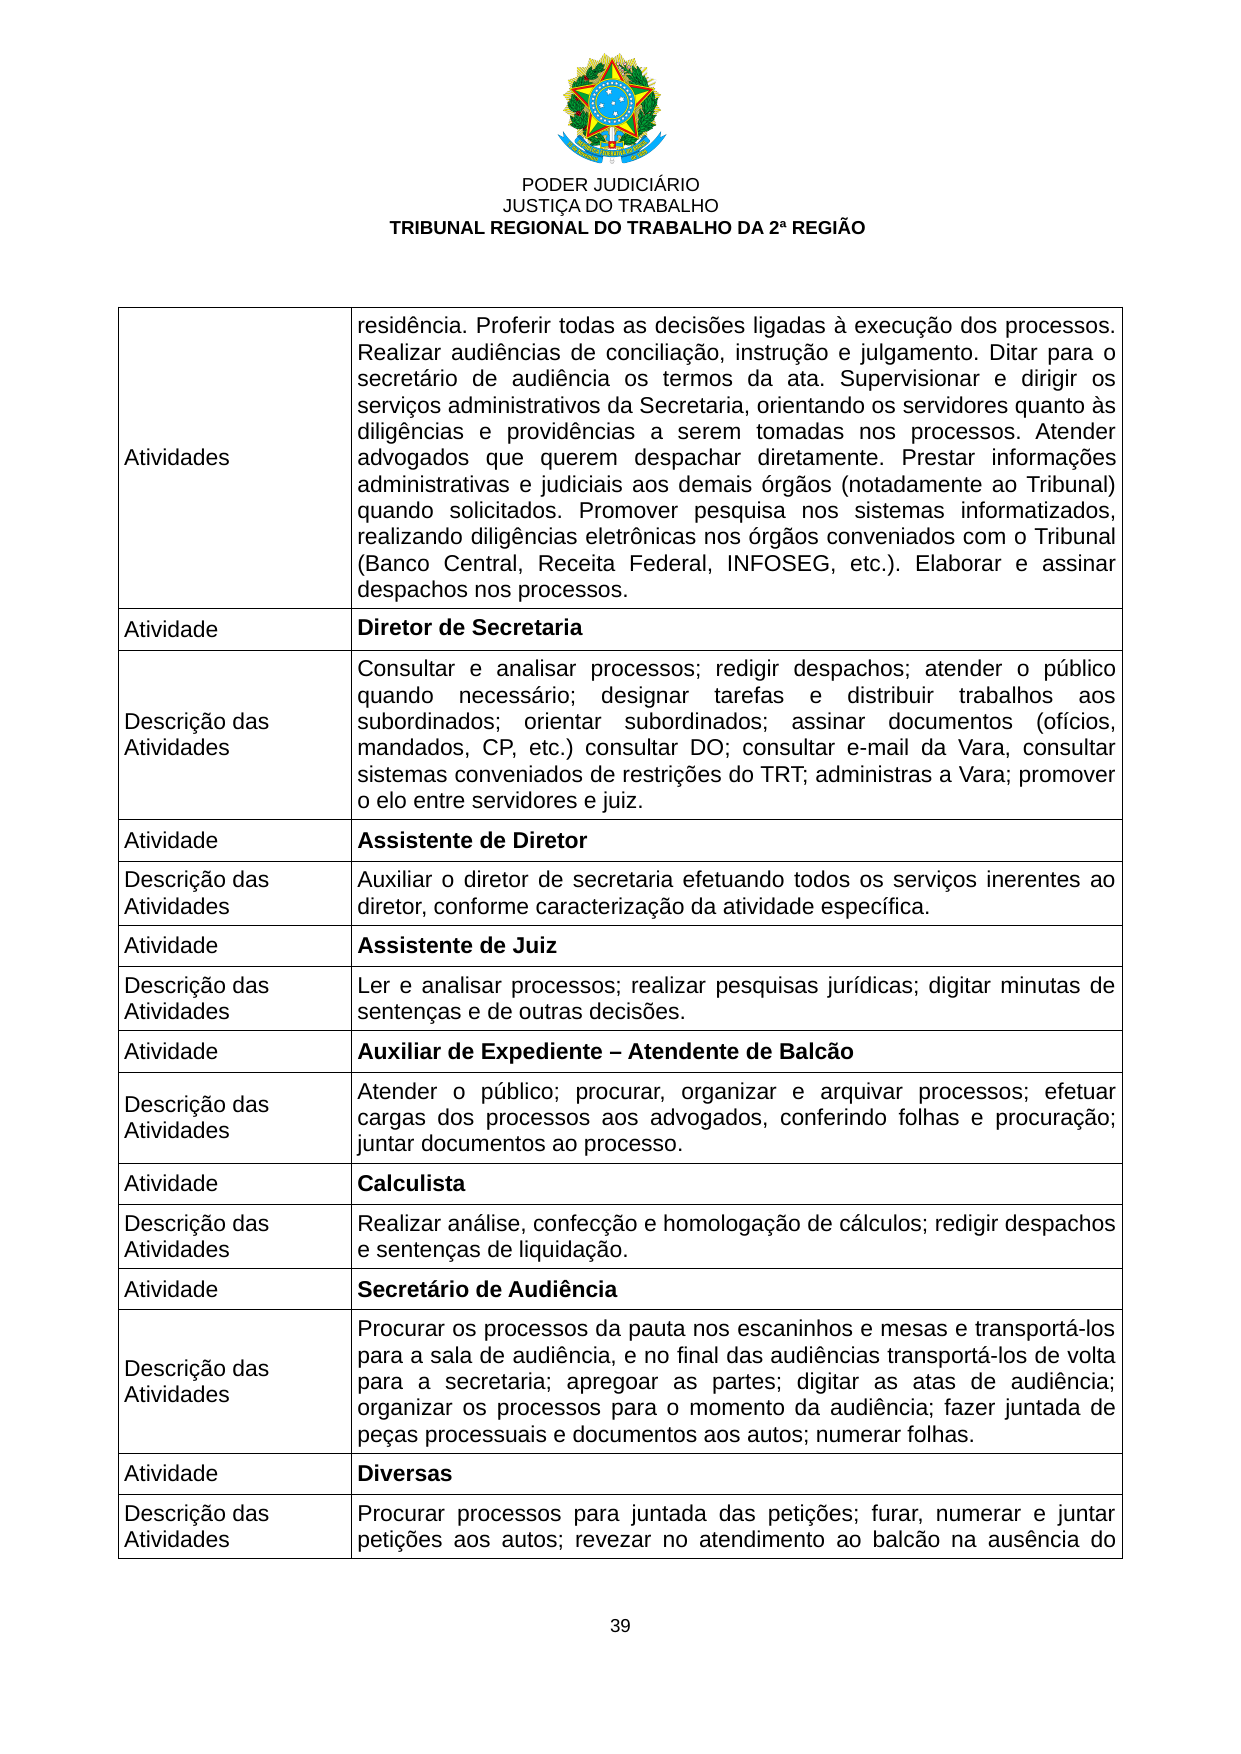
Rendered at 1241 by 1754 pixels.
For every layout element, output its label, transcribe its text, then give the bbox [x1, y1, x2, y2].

table_cell Atividade [119, 1031, 351, 1072]
table_cell Consultar e analisar processos; redigir despachos; atender o público quando necessário; designar tarefas e distribuir trabalhos aos subordinados; orientar subordinados; assinar documentos (ofícios, mandados, CP, etc.) consultar DO; consultar e-mail da Vara, consultar sistemas conveniados de restrições do TRT; administras a Vara; promover o elo entre servidores e juiz. [352, 651, 1122, 819]
table_cell Procurar processos para juntada das petições; furar, numerar e juntar petições aos autos; revezar no atendimento ao balcão na ausência do [352, 1495, 1122, 1558]
table_cell Diversas [352, 1454, 1122, 1494]
table_cell Secretário de Audiência [352, 1269, 1122, 1309]
table_cell Assistente de Diretor [352, 820, 1122, 861]
table_cell Atender o público; procurar, organizar e arquivar processos; efetuar cargas dos processos aos advogados, conferindo folhas e procuração; juntar documentos ao processo. [352, 1073, 1122, 1162]
table_cell Descrição das Atividades [119, 1205, 351, 1268]
table_cell Atividade [119, 926, 351, 966]
table_cell Descrição das Atividades [119, 967, 351, 1030]
table_cell Calculista [352, 1164, 1122, 1204]
table_cell Atividade [119, 820, 351, 861]
table_cell Diretor de Secretaria [352, 609, 1122, 649]
table_cell Descrição das Atividades [119, 651, 351, 819]
table_cell Procurar os processos da pauta nos escaninhos e mesas e transportá-los para a sala de audiência, e no final das audiências transportá-los de volta para a secretaria; apregoar as partes; digitar as atas de audiência; organizar os processos para o momento da audiência; fazer juntada de peças processuais e documentos aos autos; numerar folhas. [352, 1310, 1122, 1453]
table_cell Realizar análise, confecção e homologação de cálculos; redigir despachos e sentenças de liquidação. [352, 1205, 1122, 1268]
table_cell Auxiliar de Expediente – Atendente de Balcão [352, 1031, 1122, 1072]
table_cell Descrição das Atividades [119, 1073, 351, 1162]
table_cell residência. Proferir todas as decisões ligadas à execução dos processos. Realizar audiências de conciliação, instrução e julgamento. Ditar para o secretário de audiência os termos da ata. Supervisionar e dirigir os serviços administrativos da Secretaria, orientando os servidores quanto às diligências e providências a serem tomadas nos processos. Atender advogados que querem despachar diretamente. Prestar informações administrativas e judiciais aos demais órgãos (notadamente ao Tribunal) quando solicitados. Promover pesquisa nos sistemas informatizados, realizando diligências eletrônicas nos órgãos conveniados com o Tribunal (Banco Central, Receita Federal, INFOSEG, etc.). Elaborar e assinar despachos nos processos. [352, 308, 1122, 608]
table_cell Ler e analisar processos; realizar pesquisas jurídicas; digitar minutas de sentenças e de outras decisões. [352, 967, 1122, 1030]
table_cell Descrição das Atividades [119, 862, 351, 925]
table_cell Descrição das Atividades [119, 1495, 351, 1558]
table_cell Atividade [119, 609, 351, 649]
table_cell Atividades [119, 308, 351, 608]
table_cell Atividade [119, 1454, 351, 1494]
table_cell Atividade [119, 1164, 351, 1204]
table_cell Descrição das Atividades [119, 1310, 351, 1453]
table_cell Assistente de Juiz [352, 926, 1122, 966]
table_cell Atividade [119, 1269, 351, 1309]
table_cell Auxiliar o diretor de secretaria efetuando todos os serviços inerentes ao diretor, conforme caracterização da atividade específica. [352, 862, 1122, 925]
